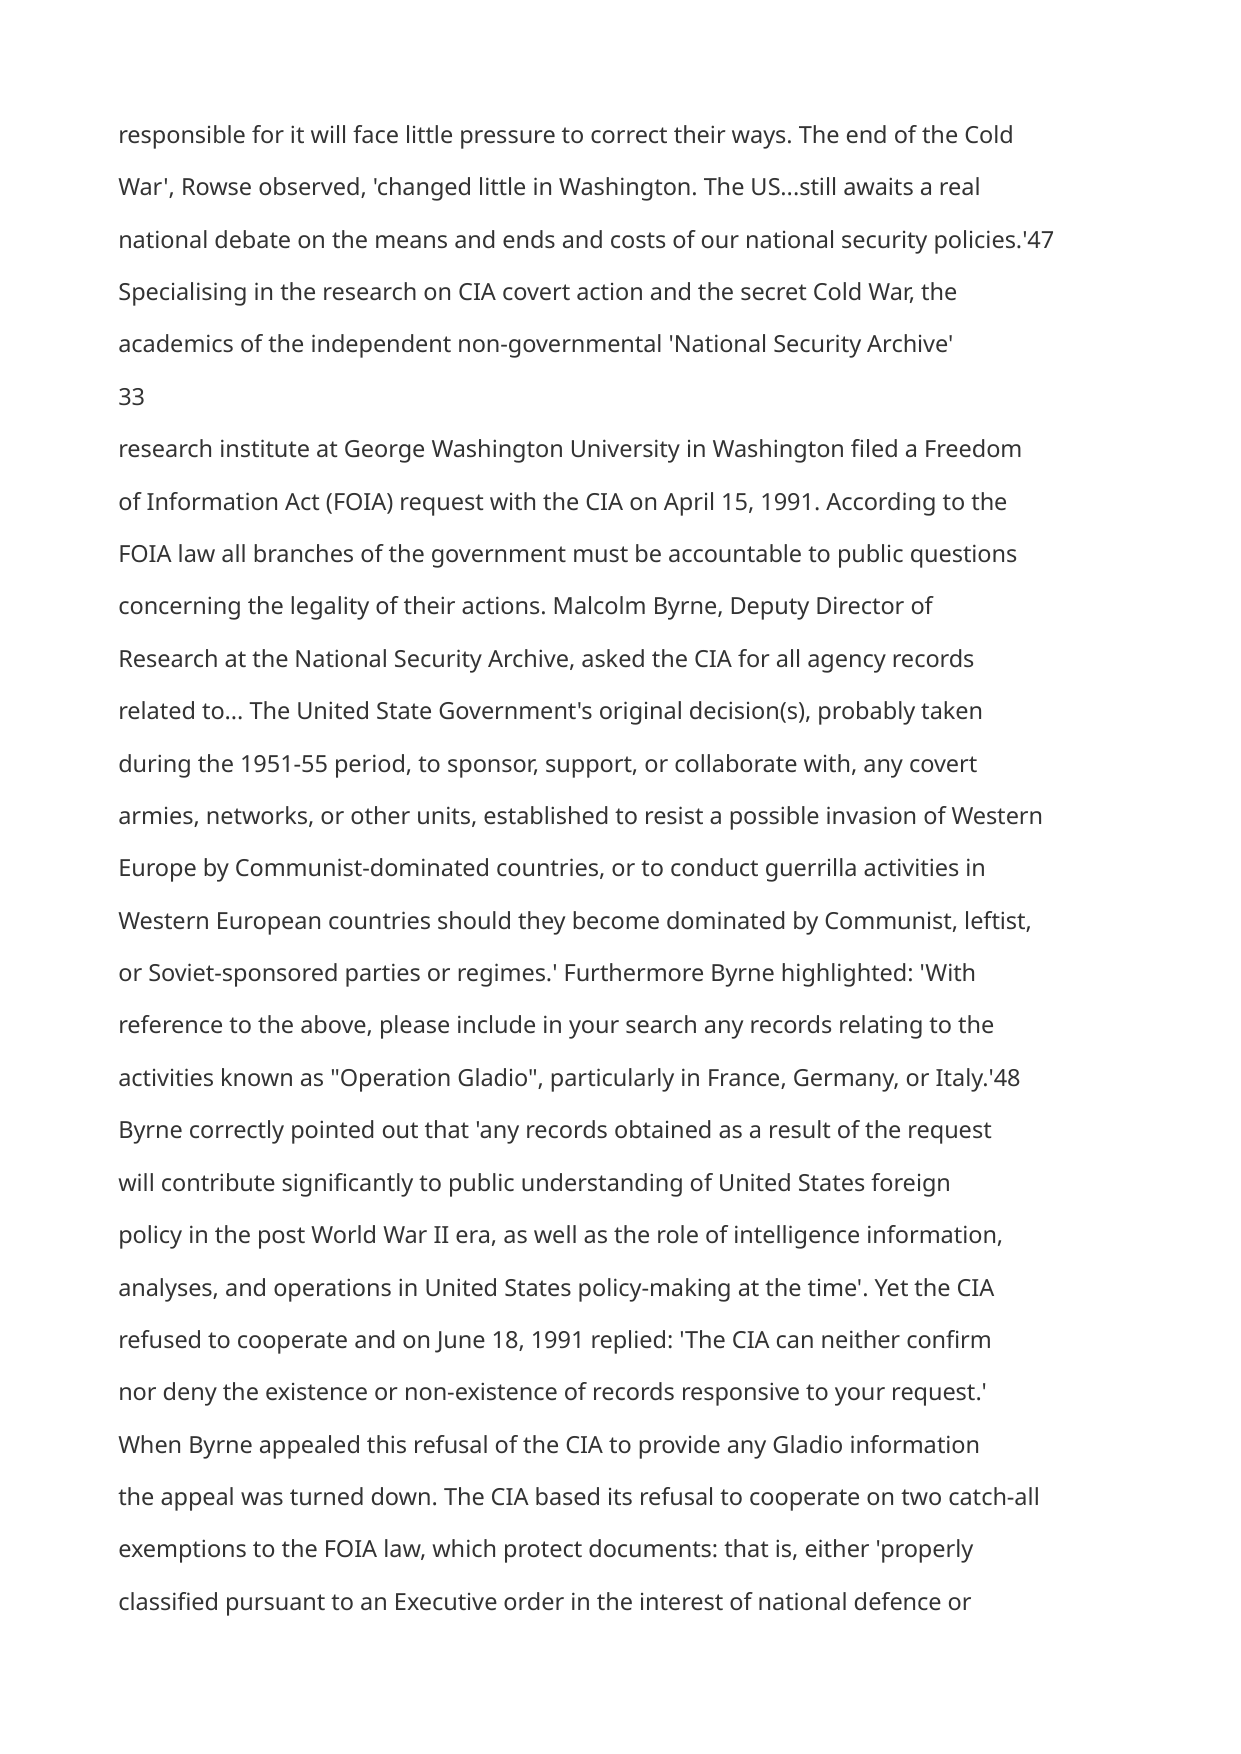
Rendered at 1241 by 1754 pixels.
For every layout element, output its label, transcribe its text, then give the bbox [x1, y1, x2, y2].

text War', Rowse observed, 'changed little in Washington. The US...still awaits a real [118, 171, 1122, 202]
text concerning the legality of their actions. Malcolm Byrne, Deputy Director of [118, 590, 1122, 622]
text or Soviet-sponsored parties or regimes.' Furthermore Byrne highlighted: 'With [118, 956, 1122, 988]
text activities known as "Operation Gladio", particularly in France, Germany, or Italy.'48 [118, 1061, 1122, 1093]
text analyses, and operations in United States policy-making at the time'. Yet the CIA [118, 1271, 1122, 1303]
text classified pursuant to an Executive order in the interest of national defence or [118, 1585, 1122, 1617]
text 33 [118, 380, 1122, 412]
text Byrne correctly pointed out that 'any records obtained as a result of the request [118, 1114, 1122, 1146]
text armies, networks, or other units, established to resist a possible invasion of Western [118, 799, 1122, 831]
text Specialising in the research on CIA covert action and the secret Cold War, the [118, 275, 1122, 307]
text policy in the post World War II era, as well as the role of intelligence information, [118, 1218, 1122, 1250]
text related to... The United State Government's original decision(s), probably taken [118, 694, 1122, 726]
text Western European countries should they become dominated by Communist, leftist, [118, 904, 1122, 936]
text nor deny the existence or non-existence of records responsive to your request.' [118, 1376, 1122, 1408]
text Europe by Communist-dominated countries, or to conduct guerrilla activities in [118, 852, 1122, 884]
text When Byrne appealed this refusal of the CIA to provide any Gladio information [118, 1428, 1122, 1460]
text the appeal was turned down. The CIA based its refusal to cooperate on two catch-all [118, 1480, 1122, 1512]
text academics of the independent non-governmental 'National Security Archive' [118, 328, 1122, 360]
text national debate on the means and ends and costs of our national security policies.'47 [118, 223, 1122, 255]
text research institute at George Washington University in Washington filed a Freedom [118, 432, 1122, 464]
text during the 1951-55 period, to sponsor, support, or collaborate with, any covert [118, 747, 1122, 779]
text will contribute significantly to public understanding of United States foreign [118, 1166, 1122, 1198]
text exemptions to the FOIA law, which protect documents: that is, either 'properly [118, 1533, 1122, 1565]
text reference to the above, please include in your search any records relating to the [118, 1009, 1122, 1041]
text responsible for it will face little pressure to correct their ways. The end of the Cold [118, 118, 1122, 150]
text of Information Act (FOIA) request with the CIA on April 15, 1991. According to the [118, 485, 1122, 517]
text refused to cooperate and on June 18, 1991 replied: 'The CIA can neither confirm [118, 1323, 1122, 1355]
text Research at the National Security Archive, asked the CIA for all agency records [118, 642, 1122, 674]
text FOIA law all branches of the government must be accountable to public questions [118, 537, 1122, 569]
